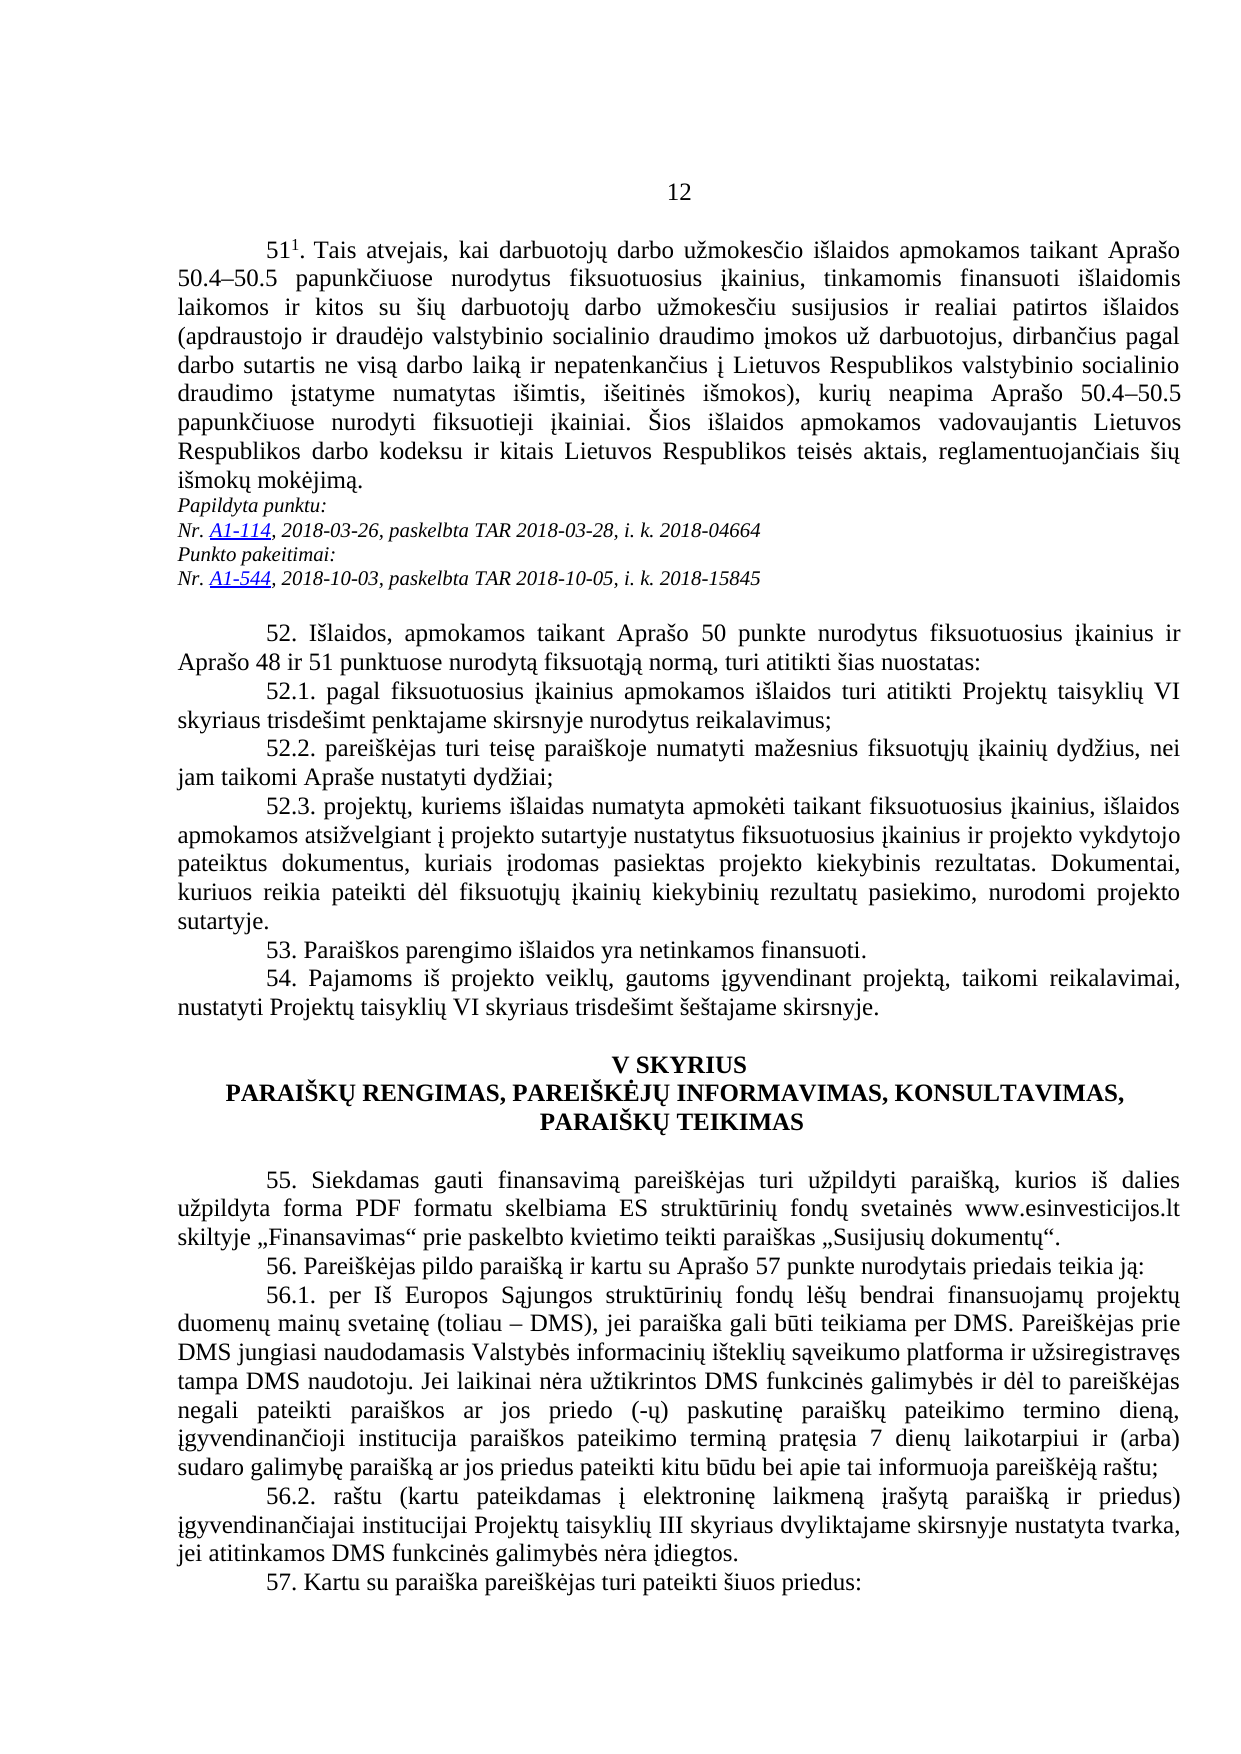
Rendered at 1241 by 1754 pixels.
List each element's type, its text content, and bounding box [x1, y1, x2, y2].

text 53. Paraiškos parengimo išlaidos yra netinkamos finansuoti. [177, 935, 1181, 963]
text 52.1. pagal fiksuotuosius įkainius apmokamos išlaidos turi atitikti Projektų taisyklių VI skyriaus trisdešimt penktajame skirsnyje nurodytus reikalavimus; [177, 676, 1181, 733]
text 56. Pareiškėjas pildo paraišką ir kartu su Aprašo 57 punkte nurodytais priedais teikia ją: [177, 1251, 1181, 1280]
text 55. Siekdamas gauti finansavimą pareiškėjas turi užpildyti paraišką, kurios iš dalies užpildyta forma PDF formatu skelbiama ES struktūrinių fondų svetainės www.esinvesticijos.lt skiltyje „Finansavimas“ prie paskelbto kvietimo teikti paraiškas „Susijusių dokumentų“. [177, 1165, 1181, 1251]
text 52.3. projektų, kuriems išlaidas numatyta apmokėti taikant fiksuotuosius įkainius, išlaidos apmokamos atsižvelgiant į projekto sutartyje nustatytus fiksuotuosius įkainius ir projekto vykdytojo pateiktus dokumentus, kuriais įrodomas pasiektas projekto kiekybinis rezultatas. Dokumentai, kuriuos reikia pateikti dėl fiksuotųjų įkainių kiekybinių rezultatų pasiekimo, nurodomi projekto sutartyje. [177, 791, 1181, 935]
text 57. Kartu su paraiška pareiškėjas turi pateikti šiuos priedus: [177, 1567, 1181, 1596]
text 56.1. per Iš Europos Sąjungos struktūrinių fondų lėšų bendrai finansuojamų projektų duomenų mainų svetainę (toliau – DMS), jei paraiška gali būti teikiama per DMS. Pareiškėjas prie DMS jungiasi naudodamasis Valstybės informacinių išteklių sąveikumo platforma ir užsiregistravęs tampa DMS naudotoju. Jei laikinai nėra užtikrintos DMS funkcinės galimybės ir dėl to pareiškėjas negali pateikti paraiškos ar jos priedo (-ų) paskutinę paraiškų pateikimo termino dieną, įgyvendinančioji institucija paraiškos pateikimo terminą pratęsia 7 dienų laikotarpiui ir (arba) sudaro galimybę paraišką ar jos priedus pateikti kitu būdu bei apie tai informuoja pareiškėją raštu; [177, 1280, 1181, 1481]
text 511. Tais atvejais, kai darbuotojų darbo užmokesčio išlaidos apmokamos taikant Aprašo 50.4–50.5 papunkčiuose nurodytus fiksuotuosius įkainius, tinkamomis finansuoti išlaidomis laikomos ir kitos su šių darbuotojų darbo užmokesčiu susijusios ir realiai patirtos išlaidos (apdraustojo ir draudėjo valstybinio socialinio draudimo įmokos už darbuotojus, dirbančius pagal darbo sutartis ne visą darbo laiką ir nepatenkančius į Lietuvos Respublikos valstybinio socialinio draudimo įstatyme numatytas išimtis, išeitinės išmokos), kurių neapima Aprašo 50.4–50.5 papunkčiuose nurodyti fiksuotieji įkainiai. Šios išlaidos apmokamos vadovaujantis Lietuvos Respublikos darbo kodeksu ir kitais Lietuvos Respublikos teisės aktais, reglamentuojančiais šių išmokų mokėjimą. [177, 235, 1181, 493]
text 52. Išlaidos, apmokamos taikant Aprašo 50 punkte nurodytus fiksuotuosius įkainius ir Aprašo 48 ir 51 punktuose nurodytą fiksuotąją normą, turi atitikti šias nuostatas: [177, 618, 1181, 676]
text Nr. A1-114, 2018-03-26, paskelbta TAR 2018-03-28, i. k. 2018-04664 [177, 517, 1181, 542]
text Nr. A1-544, 2018-10-03, paskelbta TAR 2018-10-05, i. k. 2018-15845 [177, 566, 1181, 590]
text PARAIŠKŲ RENGIMAS, PAREIŠKĖJŲ INFORMAVIMAS, KONSULTAVIMAS, PARAIŠKŲ TEIKIMAS [177, 1078, 1167, 1136]
text V SKYRIUS [177, 1050, 1181, 1078]
text 54. Pajamoms iš projekto veiklų, gautoms įgyvendinant projektą, taikomi reikalavimai, nustatyti Projektų taisyklių VI skyriaus trisdešimt šeštajame skirsnyje. [177, 963, 1181, 1021]
text Punkto pakeitimai: [177, 542, 1181, 566]
text 52.2. pareiškėjas turi teisę paraiškoje numatyti mažesnius fiksuotųjų įkainių dydžius, nei jam taikomi Apraše nustatyti dydžiai; [177, 733, 1181, 791]
text 56.2. raštu (kartu pateikdamas į elektroninę laikmeną įrašytą paraišką ir priedus) įgyvendinančiajai institucijai Projektų taisyklių III skyriaus dvyliktajame skirsnyje nustatyta tvarka, jei atitinkamos DMS funkcinės galimybės nėra įdiegtos. [177, 1481, 1181, 1567]
text Papildyta punktu: [177, 493, 1181, 517]
